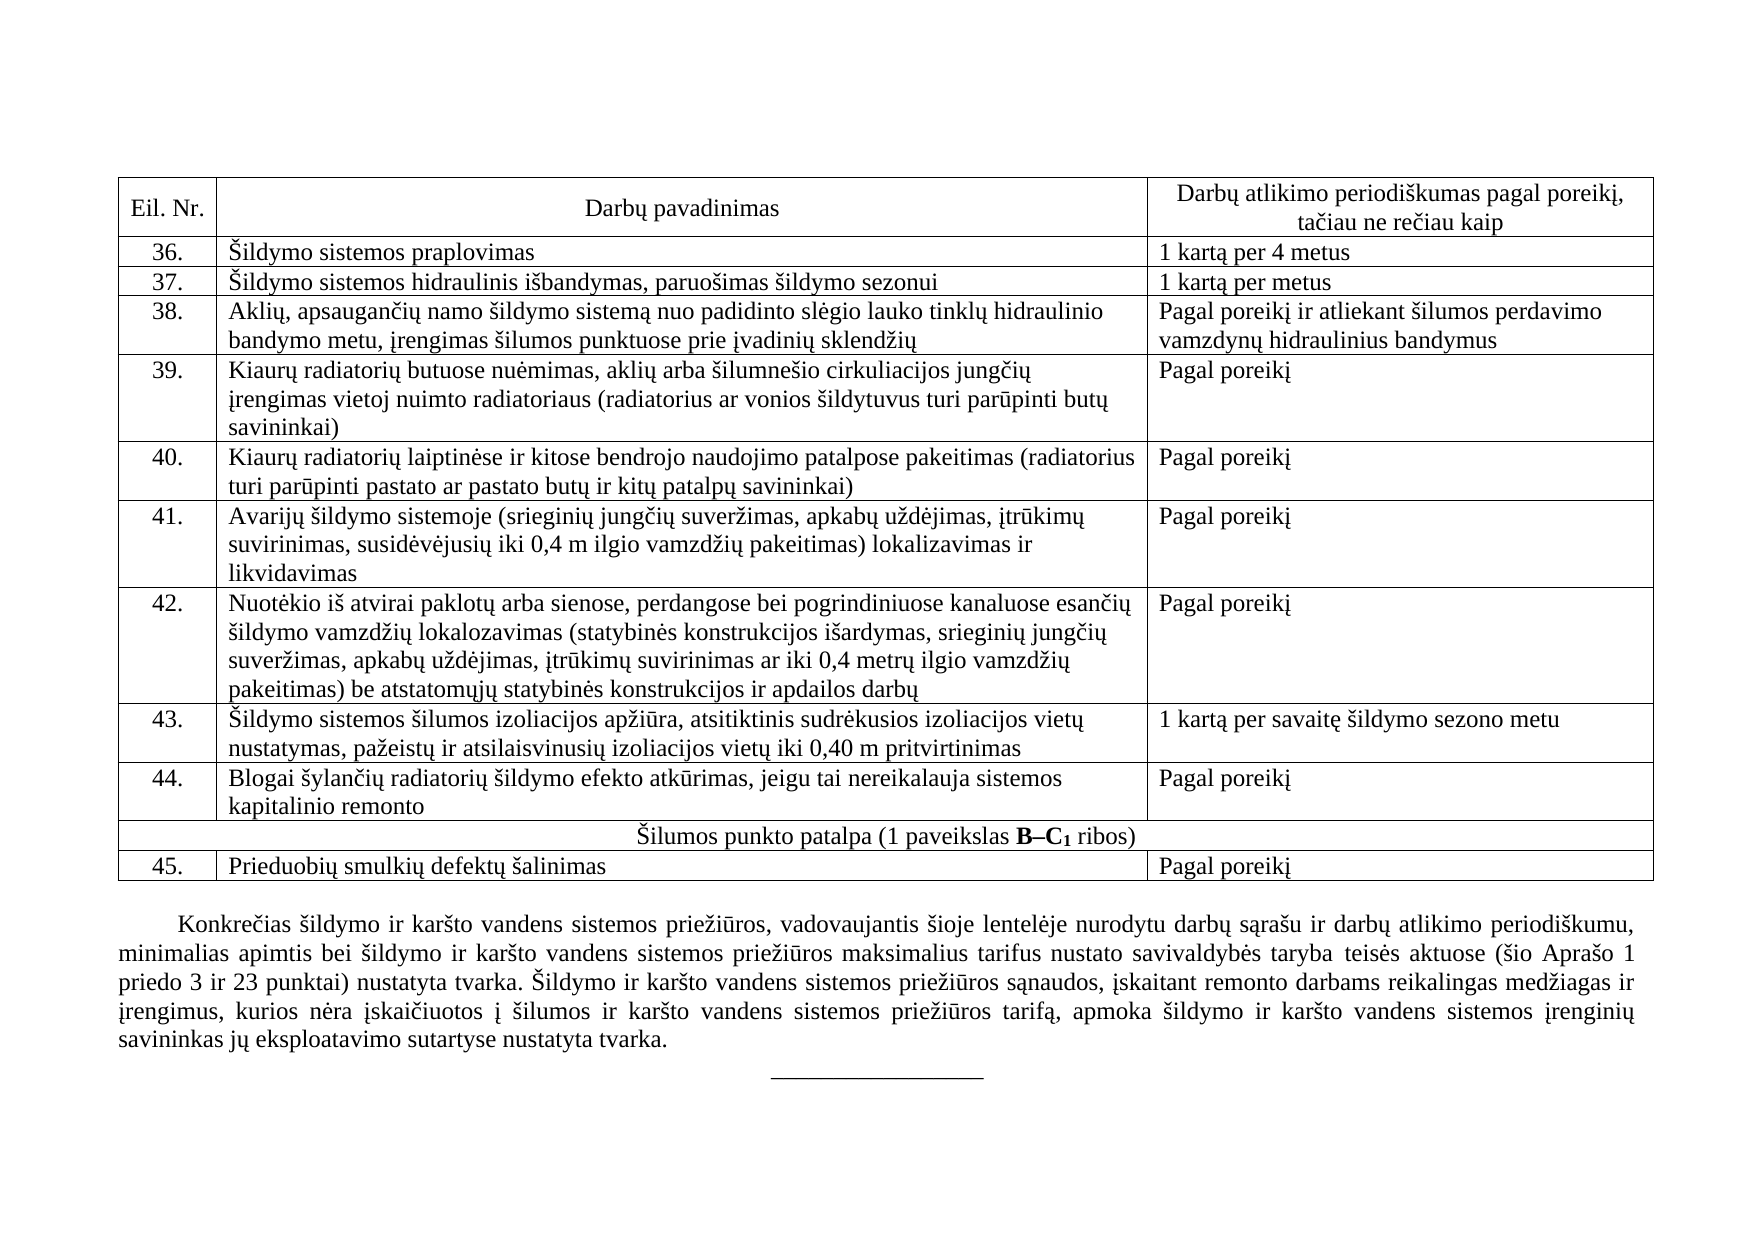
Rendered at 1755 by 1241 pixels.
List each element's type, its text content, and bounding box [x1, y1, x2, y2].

table_cell 43. [119, 704, 216, 762]
table_cell Pagal poreikį [1148, 588, 1653, 703]
table_cell 36. [119, 237, 216, 266]
table_cell 1 kartą per 4 metus [1148, 237, 1653, 266]
table_cell Avarijų šildymo sistemoje (srieginių jungčių suveržimas, apkabų uždėjimas, įtrūkimų suvirinimas, susidėvėjusių iki 0,4 m ilgio vamzdžių pakeitimas) lokalizavimas ir likvidavimas [217, 501, 1147, 587]
text _________________ [118, 1053, 1636, 1082]
table_header Eil. Nr. [119, 178, 216, 236]
table_cell Šildymo sistemos praplovimas [217, 237, 1147, 266]
table_cell Kiaurų radiatorių butuose nuėmimas, aklių arba šilumnešio cirkuliacijos jungčių įrengimas vietoj nuimto radiatoriaus (radiatorius ar vonios šildytuvus turi parūpinti butų savininkai) [217, 355, 1147, 441]
table_cell 44. [119, 763, 216, 820]
table_cell Šilumos punkto patalpa (1 paveikslas B–C1 ribos) [119, 821, 1653, 850]
table_cell Pagal poreikį ir atliekant šilumos perdavimo vamzdynų hidraulinius bandymus [1148, 296, 1653, 354]
table_cell Pagal poreikį [1148, 355, 1653, 441]
table_cell Šildymo sistemos šilumos izoliacijos apžiūra, atsitiktinis sudrėkusios izoliacijos vietų nustatymas, pažeistų ir atsilaisvinusių izoliacijos vietų iki 0,40 m pritvirtinimas [217, 704, 1147, 762]
table_cell Kiaurų radiatorių laiptinėse ir kitose bendrojo naudojimo patalpose pakeitimas (radiatorius turi parūpinti pastato ar pastato butų ir kitų patalpų savininkai) [217, 442, 1147, 500]
table_cell 38. [119, 296, 216, 354]
table_cell Pagal poreikį [1148, 851, 1653, 880]
table_cell Blogai šylančių radiatorių šildymo efekto atkūrimas, jeigu tai nereikalauja sistemos kapitalinio remonto [217, 763, 1147, 820]
table_cell 1 kartą per metus [1148, 267, 1653, 295]
table_cell 40. [119, 442, 216, 500]
table_cell Nuotėkio iš atvirai paklotų arba sienose, perdangose bei pogrindiniuose kanaluose esančių šildymo vamzdžių lokalozavimas (statybinės konstrukcijos išardymas, srieginių jungčių suveržimas, apkabų uždėjimas, įtrūkimų suvirinimas ar iki 0,4 metrų ilgio vamzdžių pakeitimas) be atstatomųjų statybinės konstrukcijos ir apdailos darbų [217, 588, 1147, 703]
table_cell Pagal poreikį [1148, 763, 1653, 820]
table_cell Pagal poreikį [1148, 501, 1653, 587]
table_cell Šildymo sistemos hidraulinis išbandymas, paruošimas šildymo sezonui [217, 267, 1147, 295]
table_cell 42. [119, 588, 216, 703]
table_header Darbų atlikimo periodiškumas pagal poreikį, tačiau ne rečiau kaip [1148, 178, 1653, 236]
table_cell 1 kartą per savaitę šildymo sezono metu [1148, 704, 1653, 762]
table_cell 39. [119, 355, 216, 441]
table_cell Aklių, apsaugančių namo šildymo sistemą nuo padidinto slėgio lauko tinklų hidraulinio bandymo metu, įrengimas šilumos punktuose prie įvadinių sklendžių [217, 296, 1147, 354]
table_cell Prieduobių smulkių defektų šalinimas [217, 851, 1147, 880]
text Konkrečias šildymo ir karšto vandens sistemos priežiūros, vadovaujantis šioje lentelėje nurodytu darbų sąrašu ir darbų atlikimo periodiškumu, minimalias apimtis bei šildymo ir karšto vandens sistemos priežiūros maksimalius tarifus nustato savivaldybės taryba teisės aktuose (šio Aprašo 1 priedo 3 ir 23 punktai) nustatyta tvarka. Šildymo ir karšto vandens sistemos priežiūros sąnaudos, įskaitant remonto darbams reikalingas medžiagas ir įrengimus, kurios nėra įskaičiuotos į šilumos ir karšto vandens sistemos priežiūros tarifą, apmoka šildymo ir karšto vandens sistemos įrenginių savininkas jų eksploatavimo sutartyse nustatyta tvarka. [118, 909, 1636, 1053]
table_cell Pagal poreikį [1148, 442, 1653, 500]
table_cell 45. [119, 851, 216, 880]
table_cell 41. [119, 501, 216, 587]
table_header Darbų pavadinimas [217, 178, 1147, 236]
table_cell 37. [119, 267, 216, 295]
